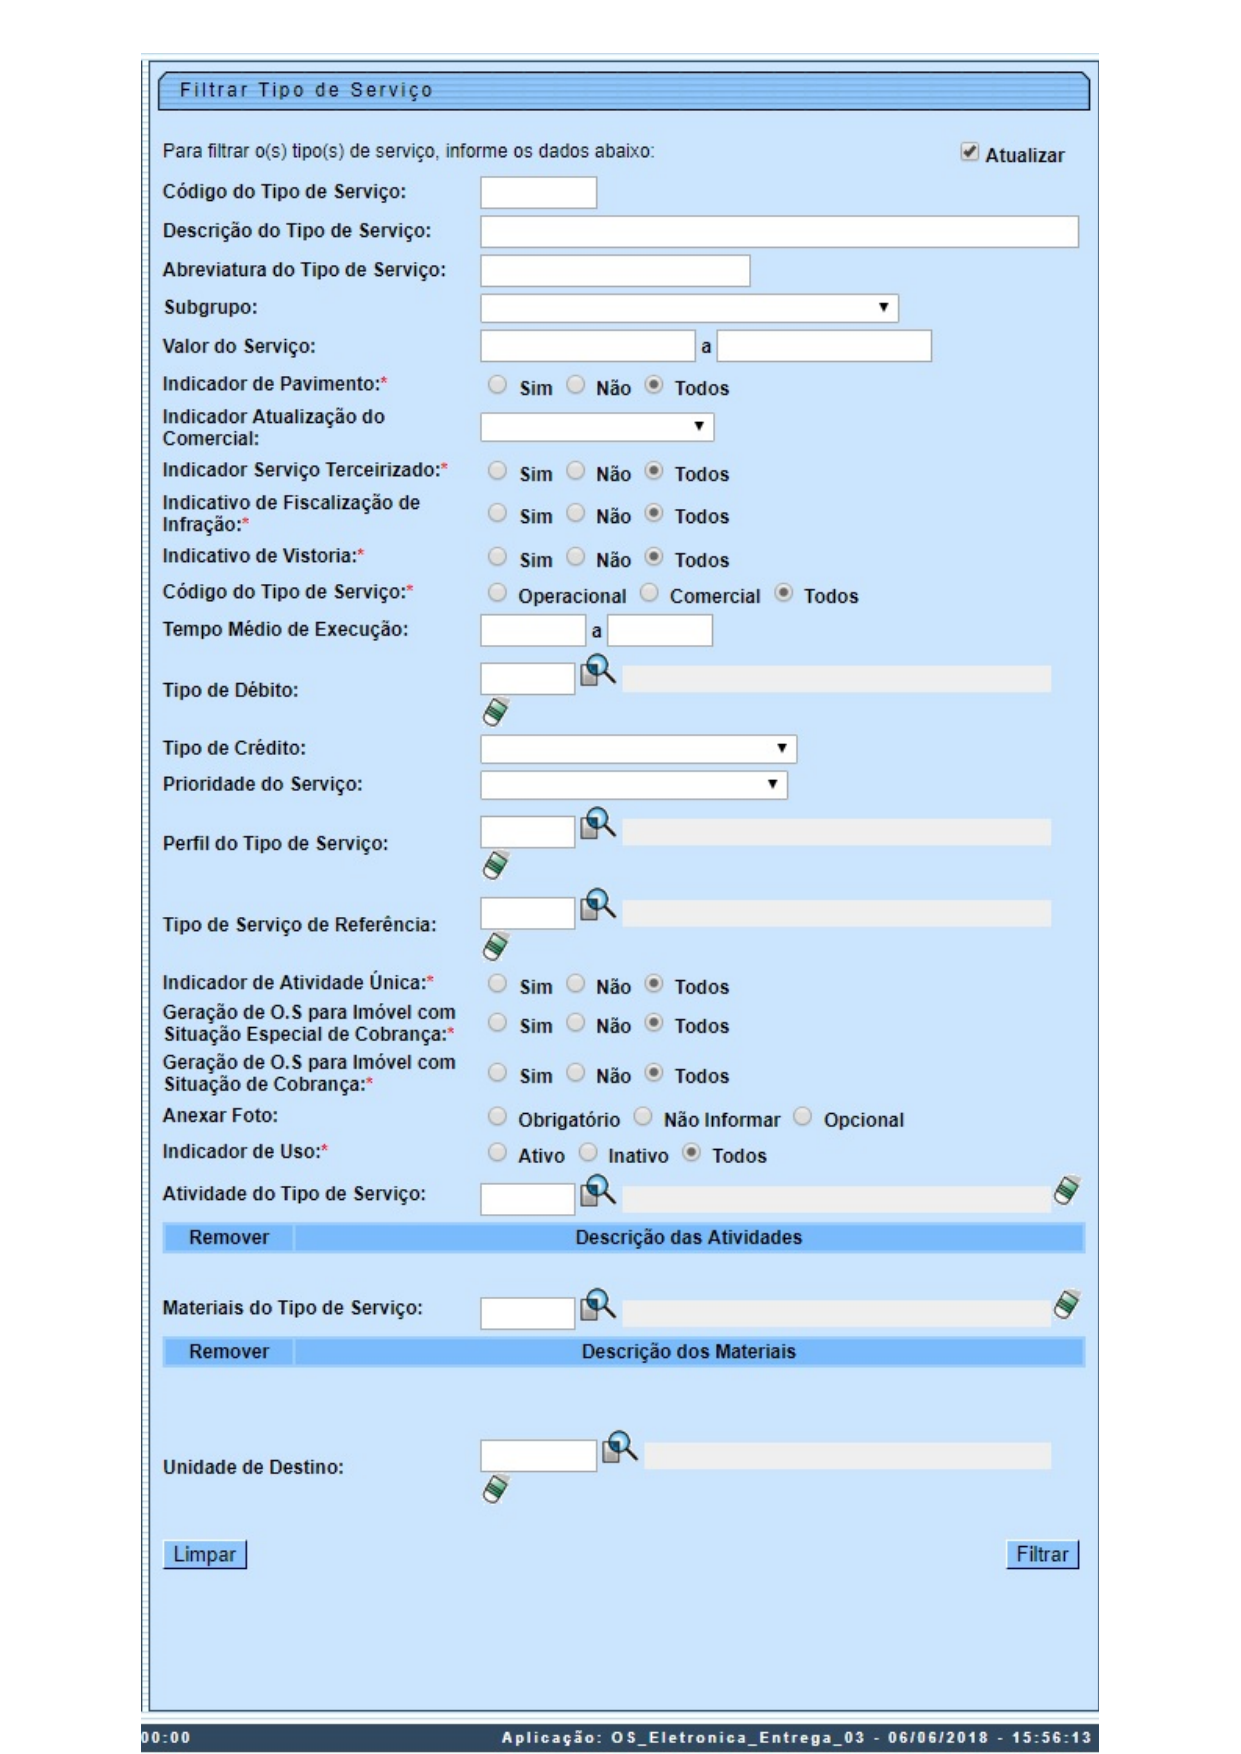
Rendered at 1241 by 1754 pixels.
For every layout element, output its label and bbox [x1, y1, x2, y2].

picture [141, 53, 1099, 1754]
